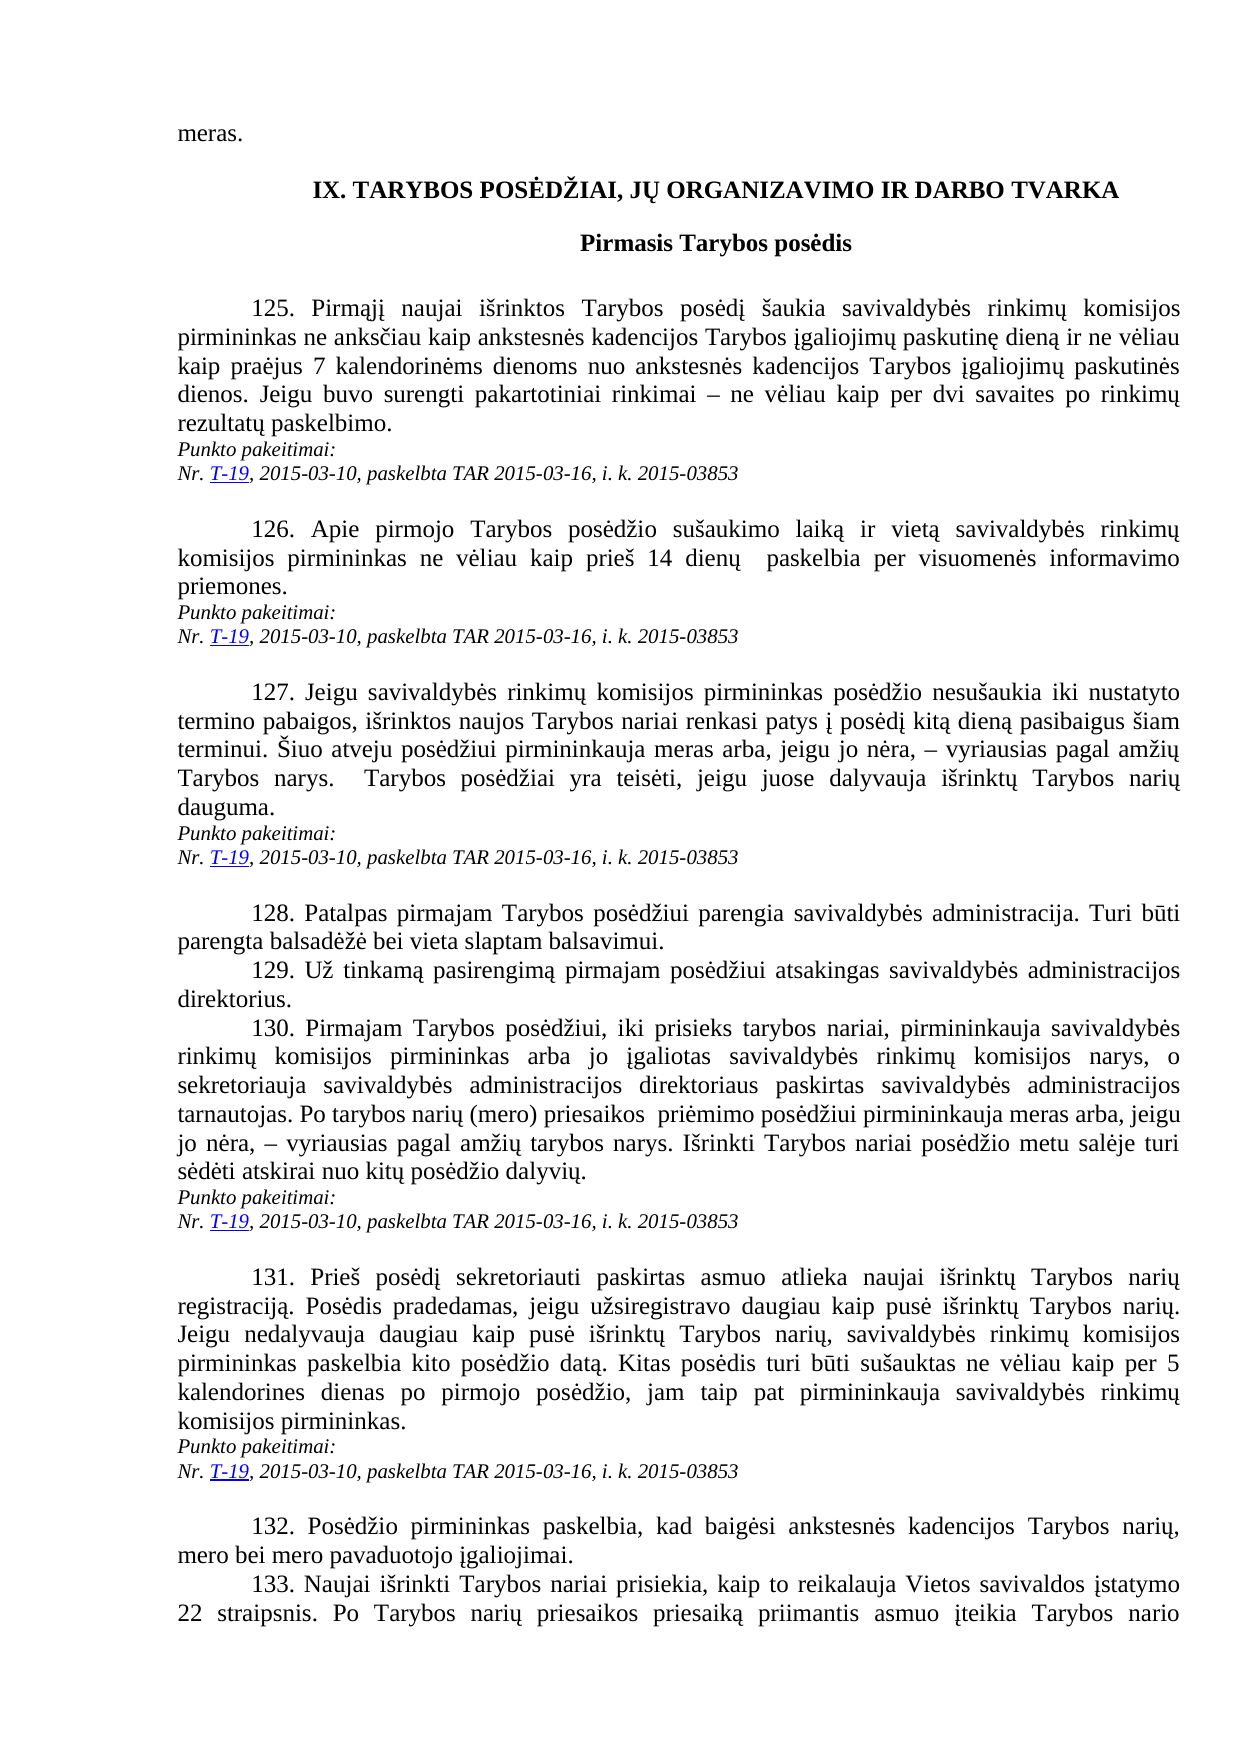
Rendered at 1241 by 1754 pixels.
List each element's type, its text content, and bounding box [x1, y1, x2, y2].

text Nr. T-19, 2015-03-10, paskelbta TAR 2015-03-16, i. k. 2015-03853 [177, 624, 1181, 648]
text 127. Jeigu savivaldybės rinkimų komisijos pirmininkas posėdžio nesušaukia iki nustatyto termino pabaigos, išrinktos naujos Tarybos nariai renkasi patys į posėdį kitą dieną pasibaigus šiam terminui. Šiuo atveju posėdžiui pirmininkauja meras arba, jeigu jo nėra, – vyriausias pagal amžių Tarybos narys. Tarybos posėdžiai yra teisėti, jeigu juose dalyvauja išrinktų Tarybos narių dauguma. [177, 677, 1181, 821]
text Pirmasis Tarybos posėdis [177, 228, 1181, 257]
text Punkto pakeitimai: [177, 600, 1181, 624]
text IX. TARYBOS POSĖDŽIAI, JŲ ORGANIZAVIMO IR DARBO TVARKA [177, 176, 1181, 204]
text Punkto pakeitimai: [177, 821, 1181, 845]
text 129. Už tinkamą pasirengimą pirmajam posėdžiui atsakingas savivaldybės administracijos direktorius. [177, 955, 1181, 1013]
text Nr. T-19, 2015-03-10, paskelbta TAR 2015-03-16, i. k. 2015-03853 [177, 1458, 1181, 1483]
text 128. Patalpas pirmajam Tarybos posėdžiui parengia savivaldybės administracija. Turi būti parengta balsadėžė bei vieta slaptam balsavimui. [177, 898, 1181, 955]
text 132. Posėdžio pirmininkas paskelbia, kad baigėsi ankstesnės kadencijos Tarybos narių, mero bei mero pavaduotojo įgaliojimai. [177, 1511, 1181, 1569]
text Punkto pakeitimai: [177, 1434, 1181, 1458]
text Nr. T-19, 2015-03-10, paskelbta TAR 2015-03-16, i. k. 2015-03853 [177, 461, 1181, 485]
text Punkto pakeitimai: [177, 1185, 1181, 1209]
text meras. [177, 118, 1181, 147]
text Nr. T-19, 2015-03-10, paskelbta TAR 2015-03-16, i. k. 2015-03853 [177, 845, 1181, 869]
text 130. Pirmajam Tarybos posėdžiui, iki prisieks tarybos nariai, pirmininkauja savivaldybės rinkimų komisijos pirmininkas arba jo įgaliotas savivaldybės rinkimų komisijos narys, o sekretoriauja savivaldybės administracijos direktoriaus paskirtas savivaldybės administracijos tarnautojas. Po tarybos narių (mero) priesaikos priėmimo posėdžiui pirmininkauja meras arba, jeigu jo nėra, – vyriausias pagal amžių tarybos narys. Išrinkti Tarybos nariai posėdžio metu salėje turi sėdėti atskirai nuo kitų posėdžio dalyvių. [177, 1013, 1181, 1185]
text 133. Naujai išrinkti Tarybos nariai prisiekia, kaip to reikalauja Vietos savivaldos įstatymo 22 straipsnis. Po Tarybos narių priesaikos priesaiką priimantis asmuo įteikia Tarybos nario [177, 1569, 1181, 1626]
text Punkto pakeitimai: [177, 437, 1181, 461]
text 125. Pirmąjį naujai išrinktos Tarybos posėdį šaukia savivaldybės rinkimų komisijos pirmininkas ne anksčiau kaip ankstesnės kadencijos Tarybos įgaliojimų paskutinę dieną ir ne vėliau kaip praėjus 7 kalendorinėms dienoms nuo ankstesnės kadencijos Tarybos įgaliojimų paskutinės dienos. Jeigu buvo surengti pakartotiniai rinkimai – ne vėliau kaip per dvi savaites po rinkimų rezultatų paskelbimo. [177, 293, 1181, 437]
text 131. Prieš posėdį sekretoriauti paskirtas asmuo atlieka naujai išrinktų Tarybos narių registraciją. Posėdis pradedamas, jeigu užsiregistravo daugiau kaip pusė išrinktų Tarybos narių. Jeigu nedalyvauja daugiau kaip pusė išrinktų Tarybos narių, savivaldybės rinkimų komisijos pirmininkas paskelbia kito posėdžio datą. Kitas posėdis turi būti sušauktas ne vėliau kaip per 5 kalendorines dienas po pirmojo posėdžio, jam taip pat pirmininkauja savivaldybės rinkimų komisijos pirmininkas. [177, 1262, 1181, 1434]
text 126. Apie pirmojo Tarybos posėdžio sušaukimo laiką ir vietą savivaldybės rinkimų komisijos pirmininkas ne vėliau kaip prieš 14 dienų paskelbia per visuomenės informavimo priemones. [177, 514, 1181, 600]
text Nr. T-19, 2015-03-10, paskelbta TAR 2015-03-16, i. k. 2015-03853 [177, 1209, 1181, 1233]
